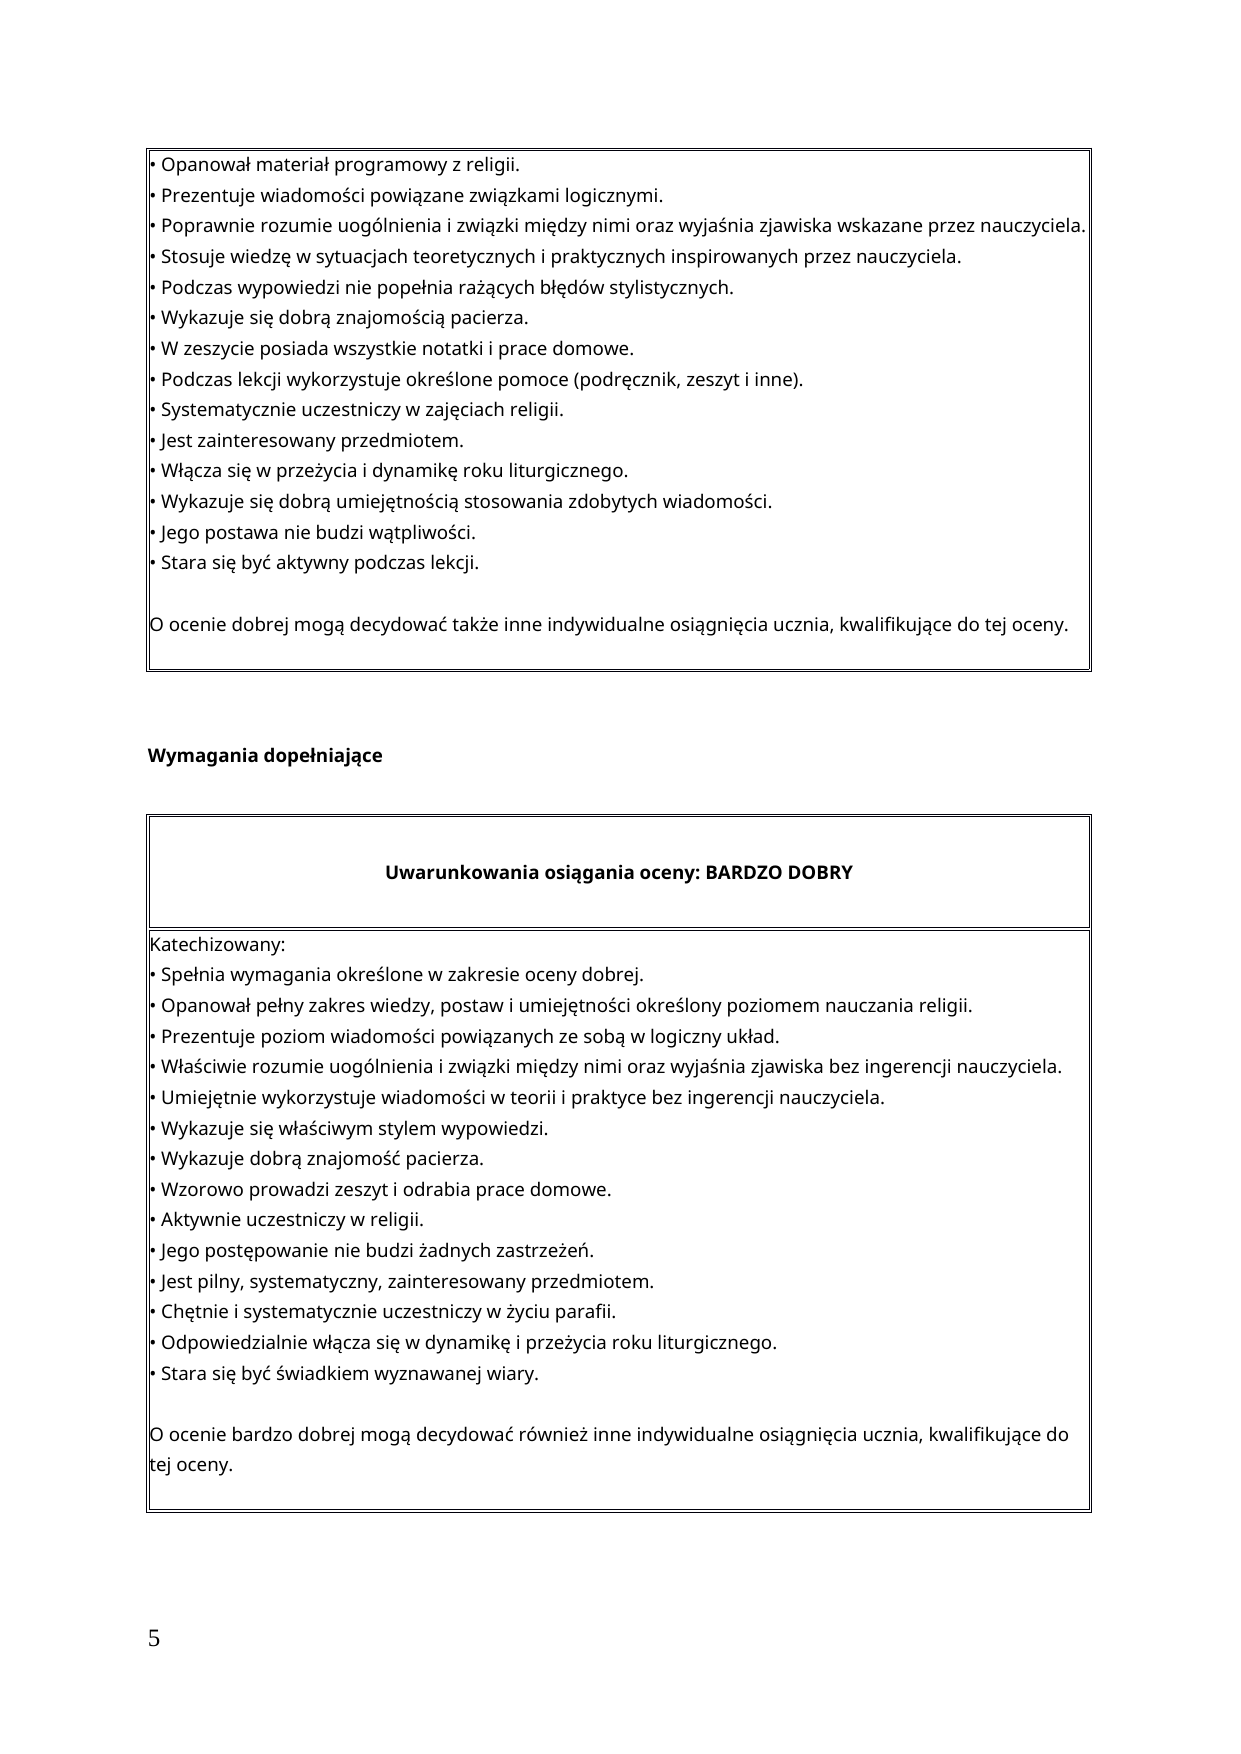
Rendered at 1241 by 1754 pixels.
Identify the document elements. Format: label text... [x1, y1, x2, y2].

table_header Wymagania dopełniające [148, 672, 1092, 814]
table_cell • Opanował materiał programowy z religii. • Prezentuje wiadomości powiązane związkami logicznymi. • Poprawnie rozumie uogólnienia i związki między nimi oraz wyjaśnia zjawiska wskazane przez nauczyciela. • Stosuje wiedzę w sytuacjach teoretycznych i praktycznych inspirowanych przez nauczyciela. • Podczas wypowiedzi nie popełnia rażących błędów stylistycznych. • Wykazuje się dobrą znajomością pacierza. • W zeszycie posiada wszystkie notatki i prace domowe. • Podczas lekcji wykorzystuje określone pomoce (podręcznik, zeszyt i inne). • Systematycznie uczestniczy w zajęciach religii. • Jest zainteresowany przedmiotem. • Włącza się w przeżycia i dynamikę roku liturgicznego. • Wykazuje się dobrą umiejętnością stosowania zdobytych wiadomości. • Jego postawa nie budzi wątpliwości. • Stara się być aktywny podczas lekcji. O ocenie dobrej mogą decydować także inne indywidualne osiągnięcia ucznia, kwalifikujące do tej oceny. [150, 151, 1089, 668]
table_header Uwarunkowania osiągania oceny: BARDZO DOBRY [150, 817, 1089, 927]
table_cell Katechizowany: • Spełnia wymagania określone w zakresie oceny dobrej. • Opanował pełny zakres wiedzy, postaw i umiejętności określony poziomem nauczania religii. • Prezentuje poziom wiadomości powiązanych ze sobą w logiczny układ. • Właściwie rozumie uogólnienia i związki między nimi oraz wyjaśnia zjawiska bez ingerencji nauczyciela. • Umiejętnie wykorzystuje wiadomości w teorii i praktyce bez ingerencji nauczyciela. • Wykazuje się właściwym stylem wypowiedzi. • Wykazuje dobrą znajomość pacierza. • Wzorowo prowadzi zeszyt i odrabia prace domowe. • Aktywnie uczestniczy w religii. • Jego postępowanie nie budzi żadnych zastrzeżeń. • Jest pilny, systematyczny, zainteresowany przedmiotem. • Chętnie i systematycznie uczestniczy w życiu parafii. • Odpowiedzialnie włącza się w dynamikę i przeżycia roku liturgicznego. • Stara się być świadkiem wyznawanej wiary. O ocenie bardzo dobrej mogą decydować również inne indywidualne osiągnięcia ucznia, kwalifikujące do tej oceny. [150, 931, 1089, 1509]
